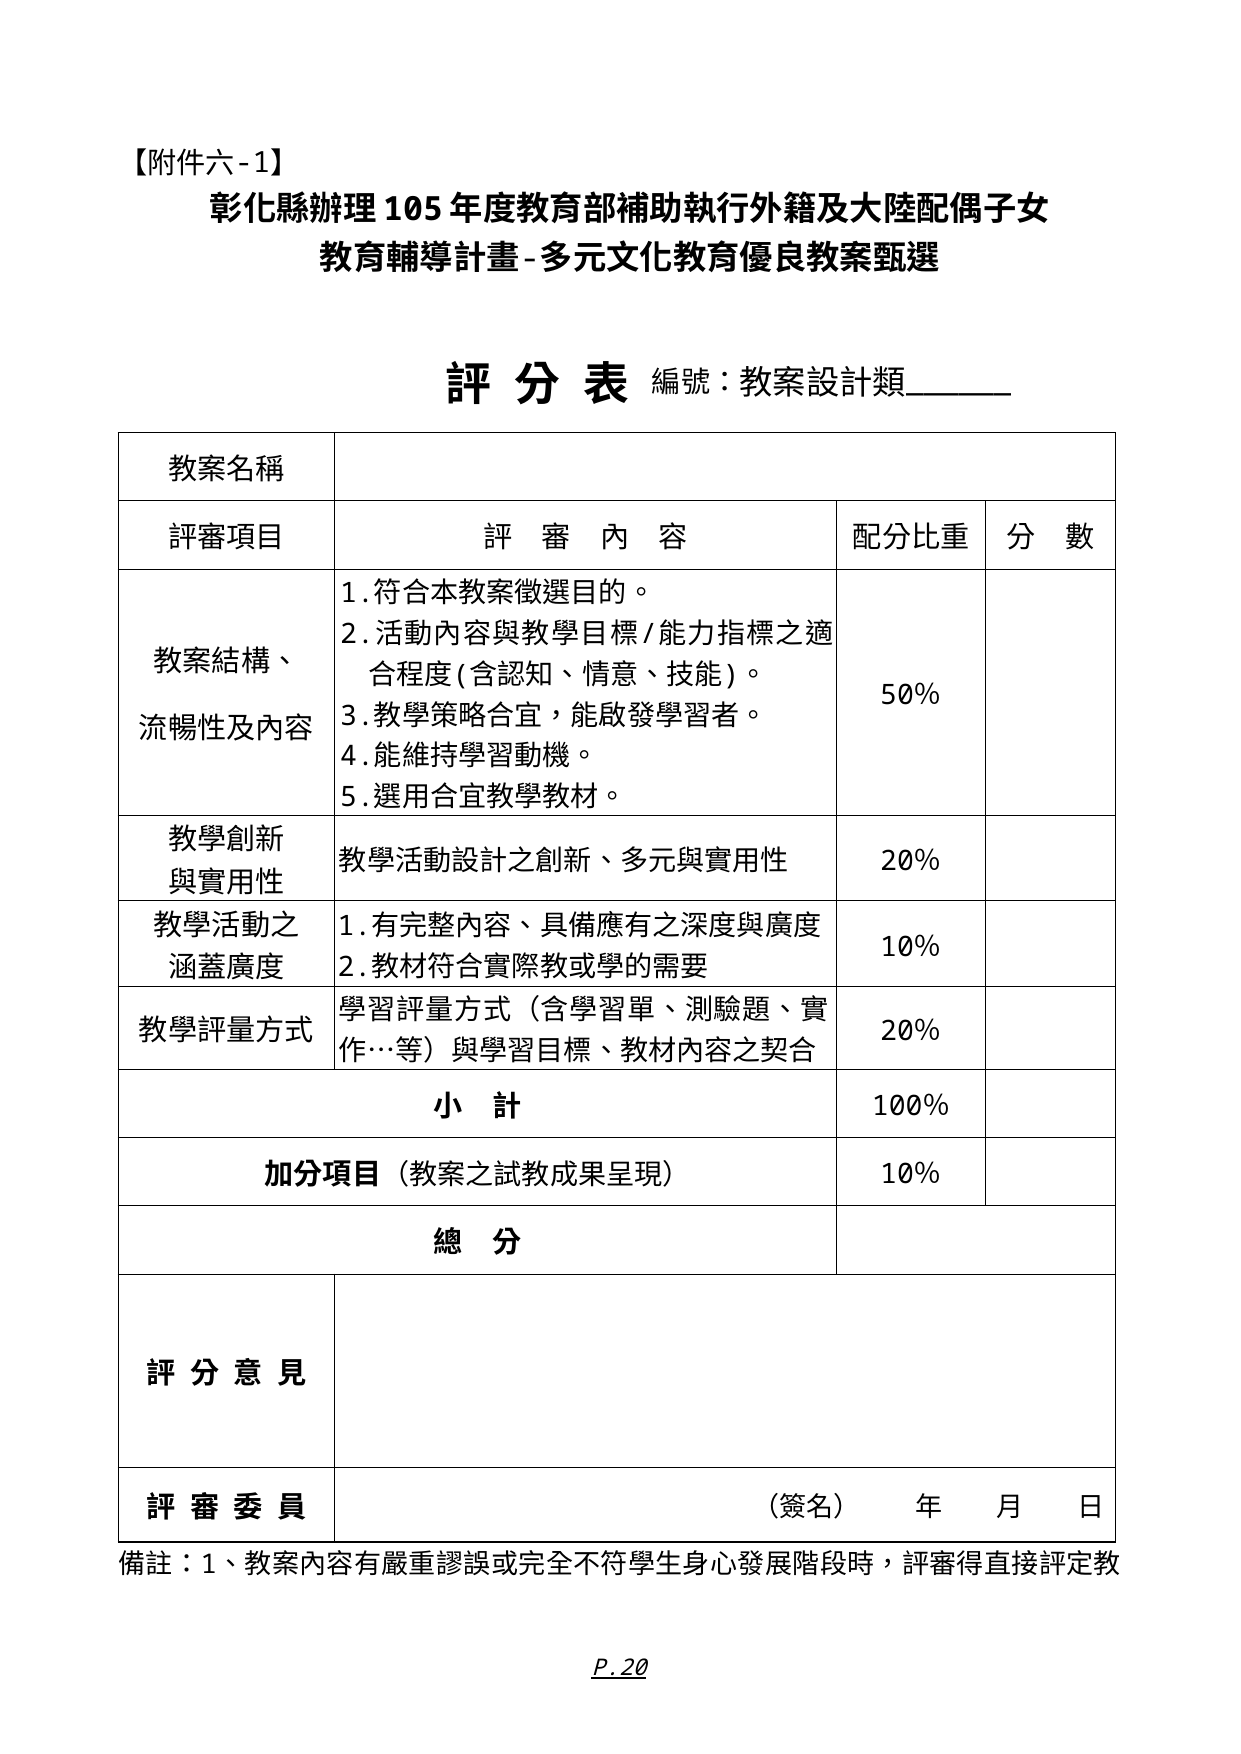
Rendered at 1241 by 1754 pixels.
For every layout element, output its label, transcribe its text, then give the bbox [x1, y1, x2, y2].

table_cell 小 計 [119, 1070, 836, 1137]
table_cell 分 數 [986, 501, 1115, 569]
table_cell 100％ [837, 1070, 985, 1137]
table_cell [986, 570, 1115, 815]
table_cell [986, 1138, 1115, 1205]
text 彰化縣辦理105年度教育部補助執行外籍及大陸配偶子女 [99, 182, 1159, 231]
text 教育輔導計畫-多元文化教育優良教案甄選 [99, 231, 1159, 279]
table_cell 教學評量方式 [119, 987, 334, 1068]
text 備註：1、教案內容有嚴重謬誤或完全不符學生身心發展階段時，評審得直接評定教 [118, 1542, 1122, 1582]
table_cell 評 審 委 員 [119, 1468, 334, 1541]
table_cell 評 分 意 見 [119, 1275, 334, 1467]
table_cell 20％ [837, 816, 985, 900]
table_header [335, 433, 1115, 500]
table_cell [986, 987, 1115, 1068]
table_cell 評審項目 [119, 501, 334, 569]
text 【附件六-1】 [118, 119, 1122, 182]
table_cell [986, 901, 1115, 986]
table_cell 1.符合本教案徵選目的。 2.活動內容與教學目標/能力指標之適合程度(含認知、情意、技能)。 3.教學策略合宜，能啟發學習者。 4.能維持學習動機。 5.選用合宜教學教材。 [335, 570, 836, 815]
table_cell 總 分 [119, 1206, 836, 1273]
table_cell [986, 1070, 1115, 1137]
table_cell 學習評量方式（含學習單、測驗題、實作…等）與學習目標、教材內容之契合 [335, 987, 836, 1068]
table_cell 配分比重 [837, 501, 985, 569]
table_cell [986, 816, 1115, 900]
table_cell 評 審 內 容 [335, 501, 836, 569]
table_cell （簽名） 年 月 日 [335, 1468, 1115, 1541]
table_cell [335, 1275, 1115, 1467]
table_cell 1.有完整內容、具備應有之深度與廣度 2.教材符合實際教或學的需要 [335, 901, 836, 986]
table_cell 教學活動之 涵蓋廣度 [119, 901, 334, 986]
table_cell [837, 1206, 1115, 1273]
table_cell 10％ [837, 901, 985, 986]
table_cell 加分項目（教案之試教成果呈現） [119, 1138, 836, 1205]
table_header 教案名稱 [119, 433, 334, 500]
table_cell 10％ [837, 1138, 985, 1205]
table_cell 教學活動設計之創新、多元與實用性 [335, 816, 836, 900]
text 評 分 表 編號：教案設計類______ [445, 307, 1122, 432]
table_cell 教案結構、 流暢性及內容 [119, 570, 334, 815]
table_cell 教學創新 與實用性 [119, 816, 334, 900]
table_cell 50％ [837, 570, 985, 815]
table_cell 20％ [837, 987, 985, 1068]
